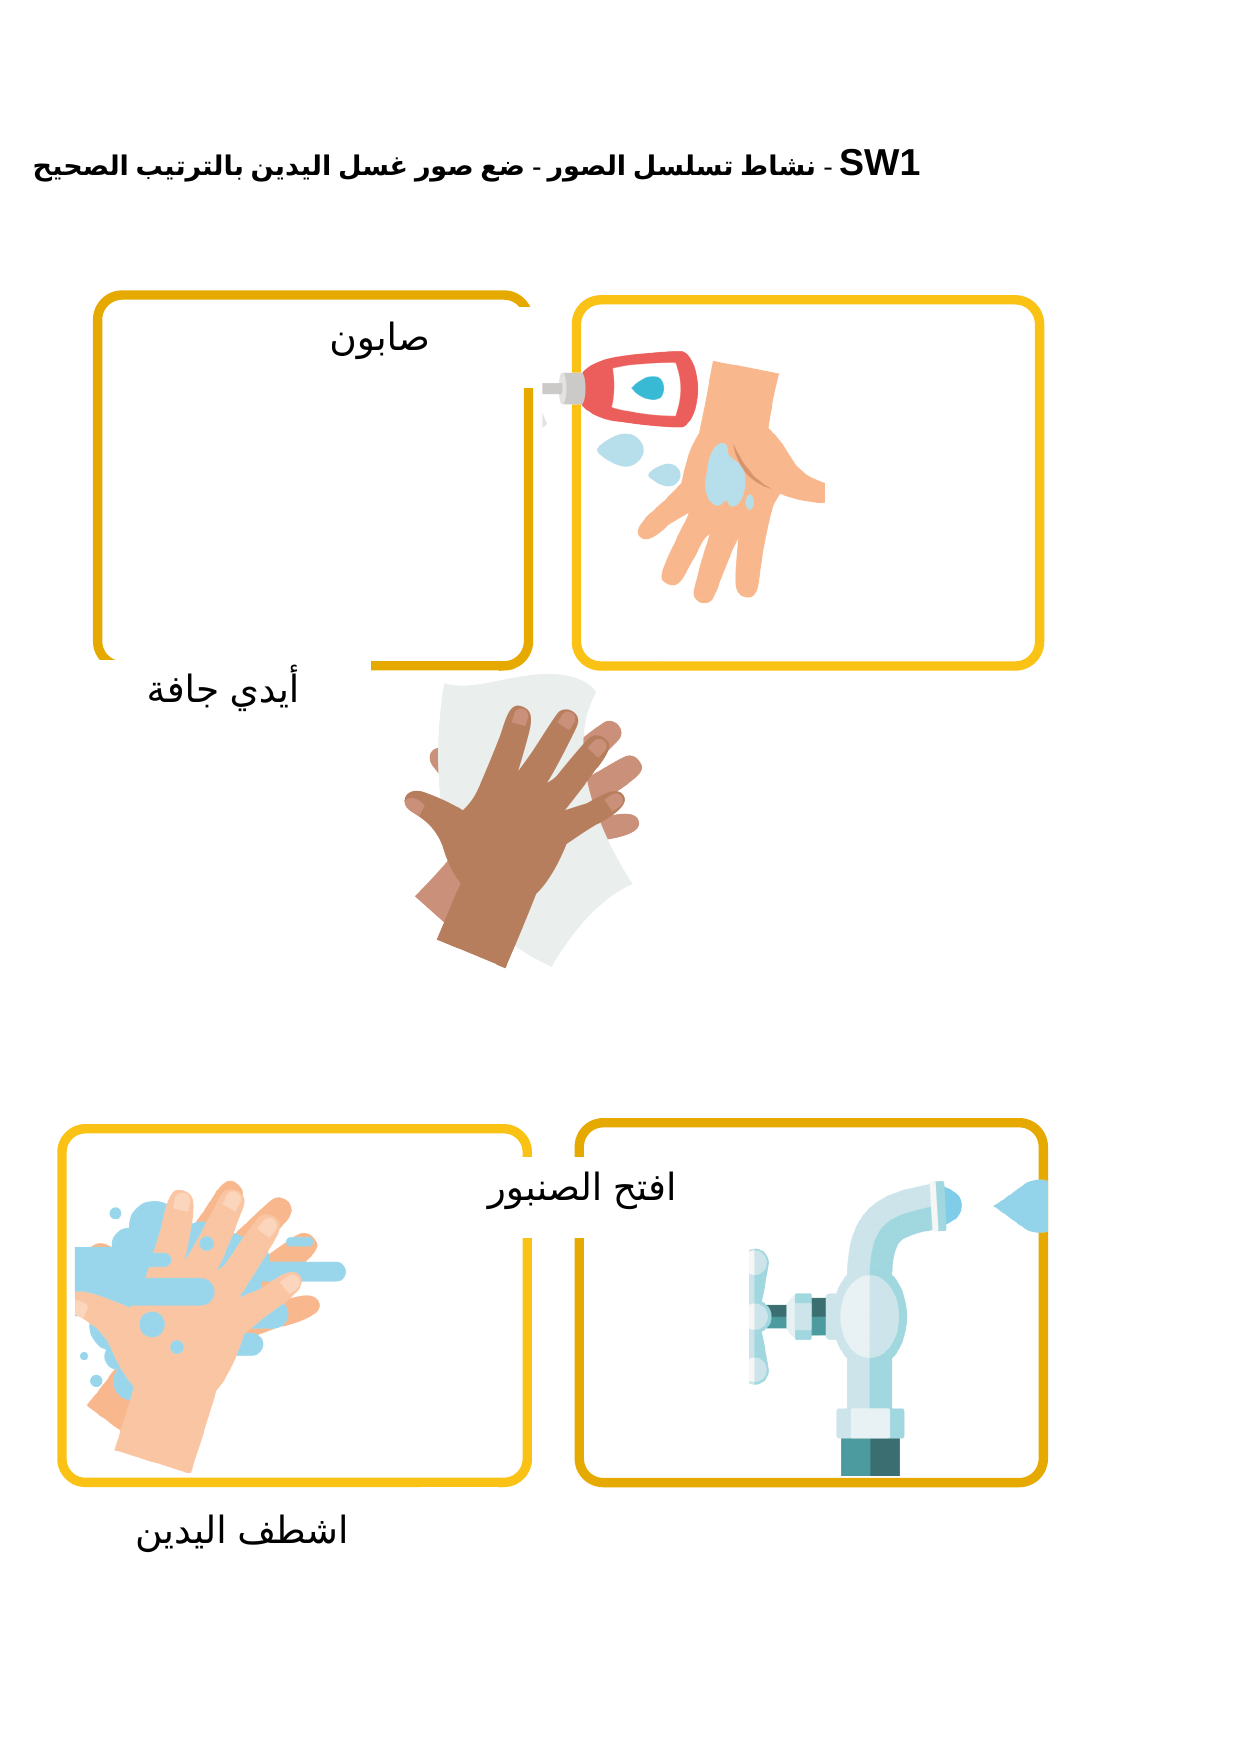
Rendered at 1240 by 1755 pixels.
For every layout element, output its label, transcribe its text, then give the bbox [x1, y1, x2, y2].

text افتح الصنبور [430, 1165, 734, 1208]
subtitle SW1 - نشاط تسلسل الصور - ضع صور غسل اليدين بالترتيب الصحيح [33, 140, 1092, 183]
text صابون [232, 315, 527, 358]
text اشطف اليدين [90, 1508, 394, 1551]
text أيدي جافة [90, 667, 356, 710]
